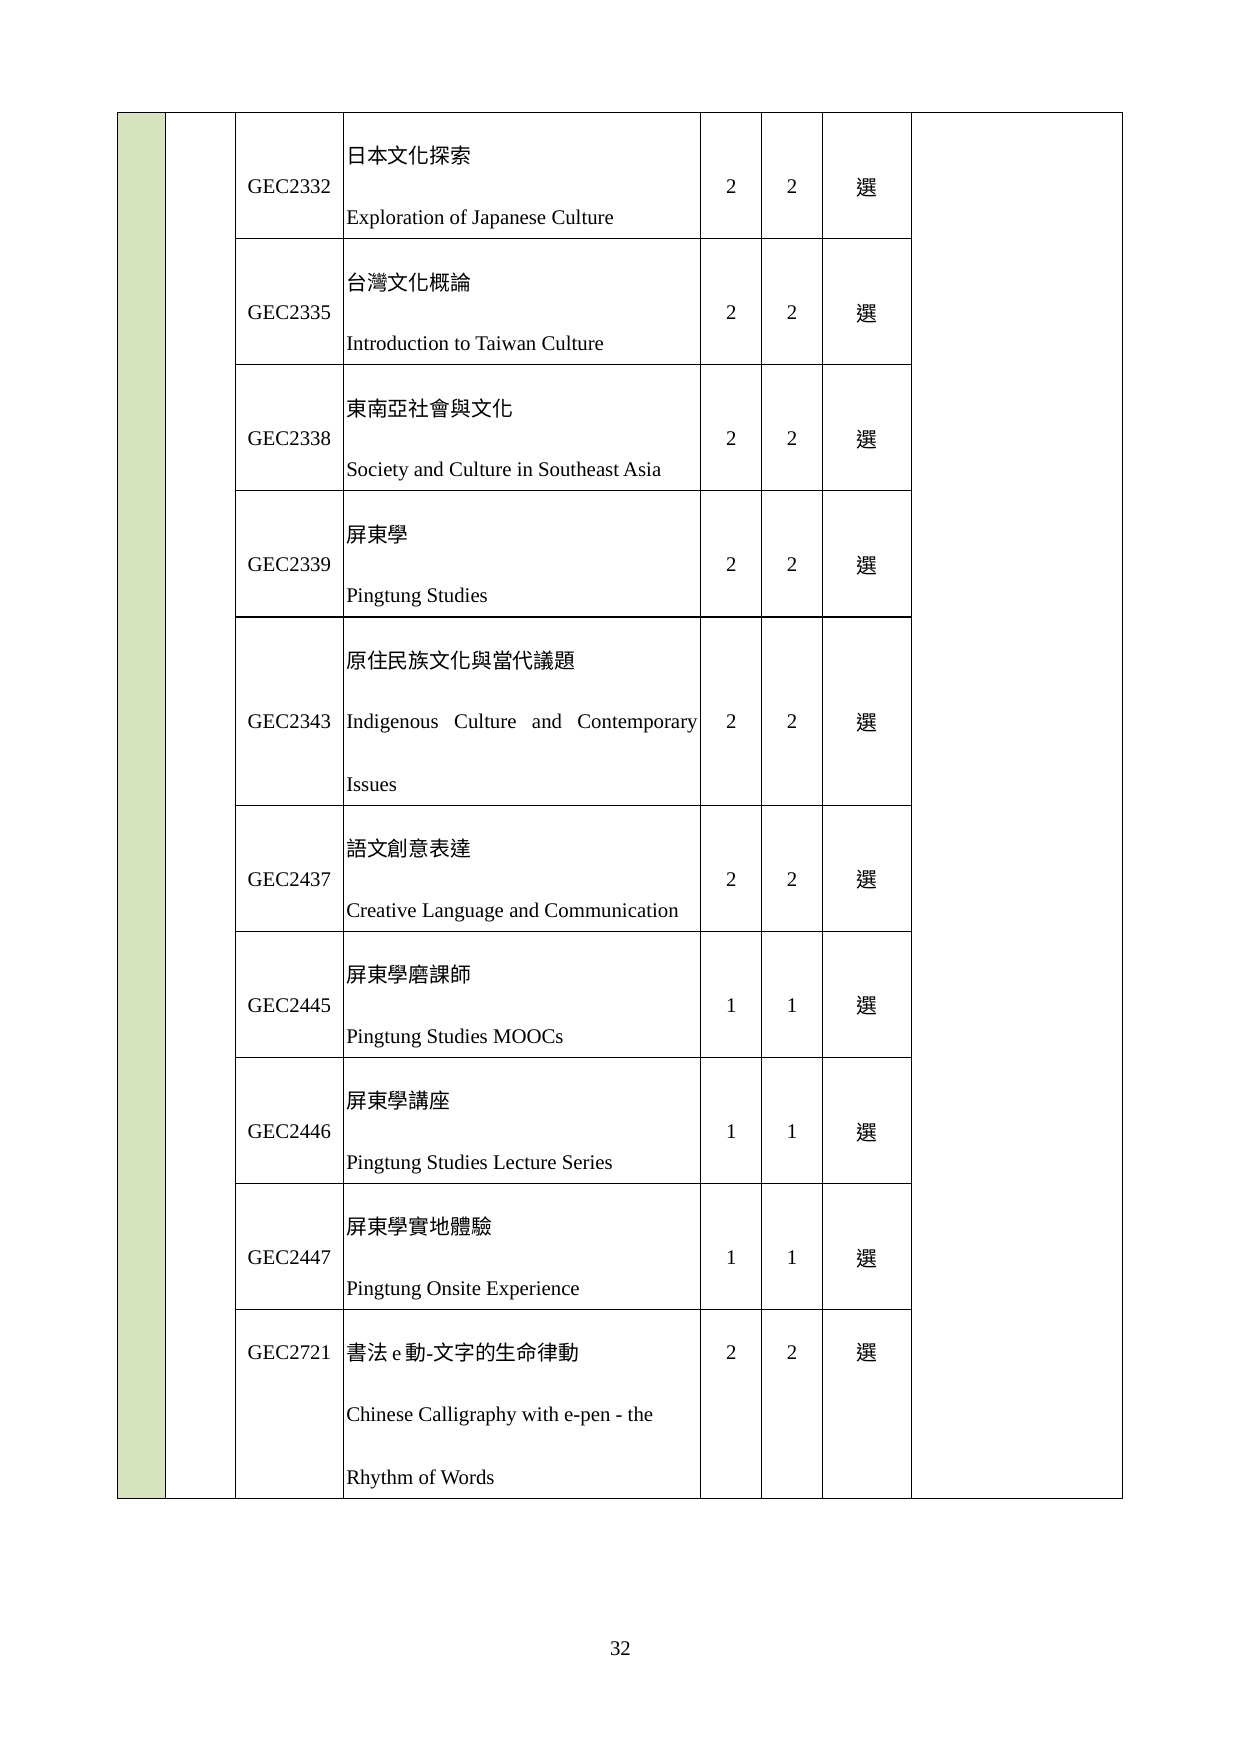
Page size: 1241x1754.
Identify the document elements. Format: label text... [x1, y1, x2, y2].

table_cell 2 [701, 491, 761, 616]
table_cell GEC2343 [236, 618, 343, 805]
table_cell 2 [762, 113, 822, 238]
table_cell 2 [762, 491, 822, 616]
table_cell 2 [701, 618, 761, 805]
table_cell 1 [701, 1184, 761, 1309]
table_cell 選 [823, 806, 911, 931]
table_cell 2 [762, 806, 822, 931]
table_cell GEC2446 [236, 1058, 343, 1183]
table_cell 屏東學磨課師 Pingtung Studies MOOCs [344, 932, 700, 1057]
table_cell 選 [823, 1058, 911, 1183]
table_cell 屏東學實地體驗 Pingtung Onsite Experience [344, 1184, 700, 1309]
table_cell 選 [823, 365, 911, 490]
table_cell GEC2335 [236, 239, 343, 364]
table_cell 屏東學 Pingtung Studies [344, 491, 700, 616]
table_cell 選 [823, 239, 911, 364]
table_cell GEC2437 [236, 806, 343, 931]
table_cell 1 [701, 932, 761, 1057]
table_cell 日本文化探索 Exploration of Japanese Culture [344, 113, 700, 238]
table_cell GEC2721 [236, 1310, 343, 1498]
table_cell GEC2447 [236, 1184, 343, 1309]
table_cell [118, 113, 165, 1498]
table_cell 2 [762, 365, 822, 490]
table_cell 1 [762, 1058, 822, 1183]
table_cell 2 [762, 618, 822, 805]
table_cell 選 [823, 1310, 911, 1498]
table_cell 原住民族文化與當代議題 Indigenous Culture and Contemporary Issues [344, 618, 700, 805]
table_cell 書法e動-文字的生命律動 Chinese Calligraphy with e-pen - the Rhythm of Words [344, 1310, 700, 1498]
table_cell 屏東學講座 Pingtung Studies Lecture Series [344, 1058, 700, 1183]
table_cell 語文創意表達 Creative Language and Communication [344, 806, 700, 931]
table_cell GEC2339 [236, 491, 343, 616]
table_cell GEC2445 [236, 932, 343, 1057]
table_cell 選 [823, 113, 911, 238]
table_cell [166, 113, 235, 1498]
table_cell 2 [762, 239, 822, 364]
table_cell 2 [762, 1310, 822, 1498]
table_cell 2 [701, 1310, 761, 1498]
table_cell 2 [701, 239, 761, 364]
table_cell GEC2338 [236, 365, 343, 490]
table_cell 選 [823, 491, 911, 616]
table_cell 選 [823, 932, 911, 1057]
table_cell 1 [762, 932, 822, 1057]
table_cell 東南亞社會與文化 Society and Culture in Southeast Asia [344, 365, 700, 490]
table_cell 2 [701, 365, 761, 490]
table_cell GEC2332 [236, 113, 343, 238]
table_cell 1 [762, 1184, 822, 1309]
table_cell 2 [701, 113, 761, 238]
table_cell 台灣文化概論 Introduction to Taiwan Culture [344, 239, 700, 364]
table_cell 2 [701, 806, 761, 931]
table_cell 選 [823, 618, 911, 805]
table_cell 1 [701, 1058, 761, 1183]
table_cell [912, 113, 1122, 1498]
table_cell 選 [823, 1184, 911, 1309]
